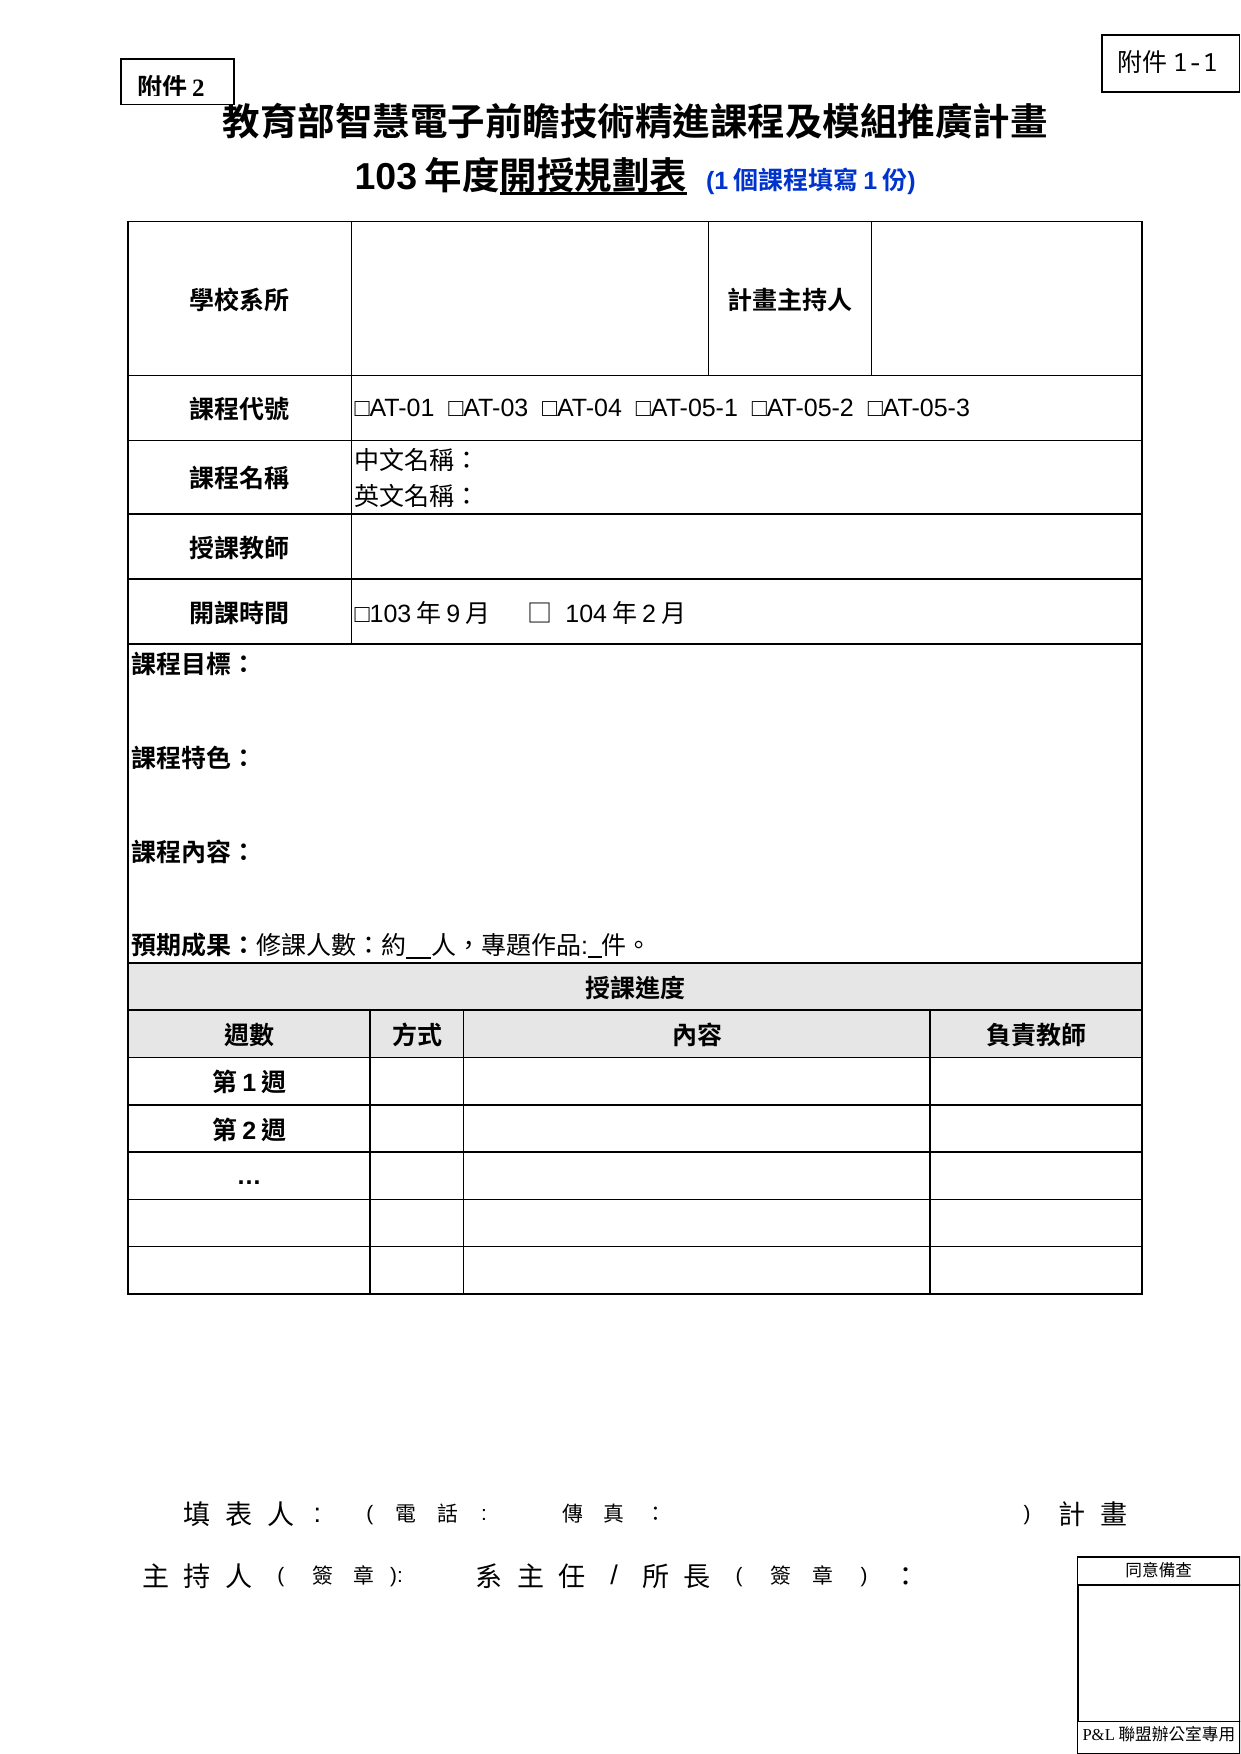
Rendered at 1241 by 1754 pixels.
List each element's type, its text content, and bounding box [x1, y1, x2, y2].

table_cell [371, 1058, 463, 1104]
table_cell [931, 1200, 1141, 1246]
table_header [352, 222, 708, 374]
table_cell 授課進度 [129, 964, 1141, 1009]
table_cell 授課教師 [129, 515, 351, 578]
table_header 計畫主持人 [709, 222, 871, 374]
text 附件1-1 [1118, 43, 1223, 79]
text [122, 60, 233, 104]
table_cell [371, 1153, 463, 1198]
table_cell 第1週 [129, 1058, 369, 1104]
table_cell [931, 1106, 1141, 1151]
table_cell 內容 [464, 1011, 929, 1057]
table_cell [464, 1106, 929, 1151]
table_cell [464, 1200, 929, 1246]
text 附件2 [137, 67, 218, 96]
table_cell [931, 1153, 1141, 1198]
table_cell [464, 1153, 929, 1198]
table_cell [464, 1058, 929, 1104]
table_cell [931, 1247, 1141, 1293]
table_cell 課程名稱 [129, 441, 351, 513]
table_cell 課程目標： 課程特色： 課程內容： 預期成果：修課人數：約 人，專題作品: 件。 [129, 645, 1141, 962]
table_cell 週數 [129, 1011, 369, 1057]
text 103年度開授規劃表 (1個課程填寫1份) [135, 146, 1135, 200]
table_cell □AT-01 □AT-03 □AT-04 □AT-05-1 □AT-05-2 □AT-05-3 [352, 376, 1141, 439]
text 教育部智慧電子前瞻技術精進課程及模組推廣計畫 [135, 96, 1135, 146]
table_cell … [129, 1153, 369, 1198]
table_header [872, 222, 1141, 374]
table_cell [464, 1247, 929, 1293]
table_cell [129, 1247, 369, 1293]
table_cell 課程代號 [129, 376, 351, 439]
table_cell [129, 1200, 369, 1246]
table_cell [352, 515, 1141, 578]
table_cell 中文名稱： 英文名稱： [352, 441, 1141, 513]
table_cell [371, 1247, 463, 1293]
text 填表人: (電話: 傳真： ) 計畫主持人(簽章): 系主任/所長(簽章)： [135, 1471, 1135, 1596]
table_cell 負責教師 [931, 1011, 1141, 1057]
text [1103, 36, 1239, 91]
table_header 學校系所 [129, 222, 351, 374]
table_cell 第2週 [129, 1106, 369, 1151]
table_cell 方式 [371, 1011, 463, 1057]
table_cell 開課時間 [129, 580, 351, 643]
table_cell [931, 1058, 1141, 1104]
table_cell [371, 1106, 463, 1151]
table_cell [371, 1200, 463, 1246]
table_cell □103年9月 □ 104年2月 [352, 580, 1141, 643]
